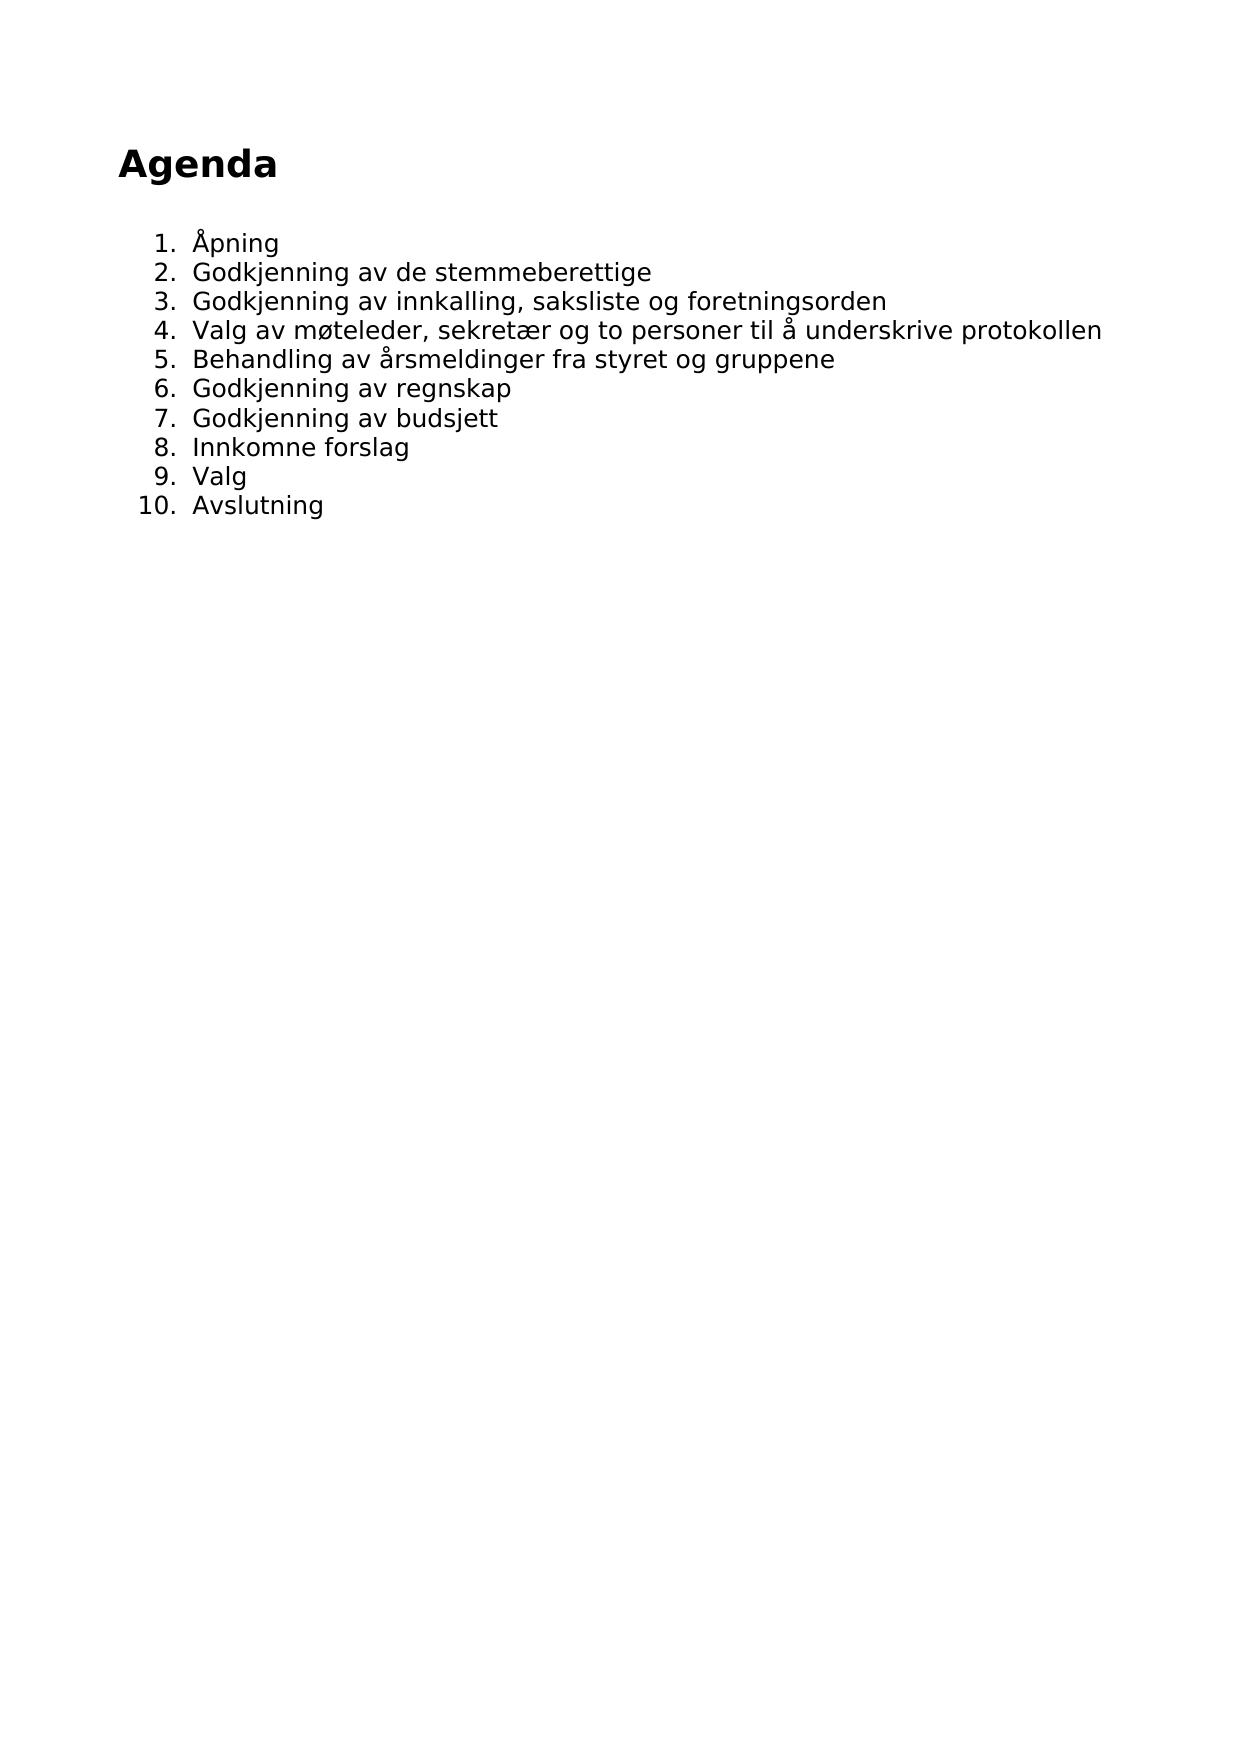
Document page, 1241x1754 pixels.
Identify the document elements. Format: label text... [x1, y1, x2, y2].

list Valg av møteleder, sekretær og to personer til å underskrive protokollen [177, 316, 1122, 345]
list Innkomne forslag [177, 433, 1122, 462]
list Valg [177, 462, 1122, 491]
list Godkjenning av innkalling, saksliste og foretningsorden [177, 287, 1122, 316]
list Avslutning [177, 491, 1122, 520]
list Godkjenning av regnskap [177, 374, 1122, 404]
list Åpning [177, 229, 1122, 258]
list Godkjenning av budsjett [177, 404, 1122, 433]
list Godkjenning av de stemmeberettige [177, 258, 1122, 287]
list Behandling av årsmeldinger fra styret og gruppene [177, 345, 1122, 374]
subtitle Agenda [118, 143, 1122, 187]
